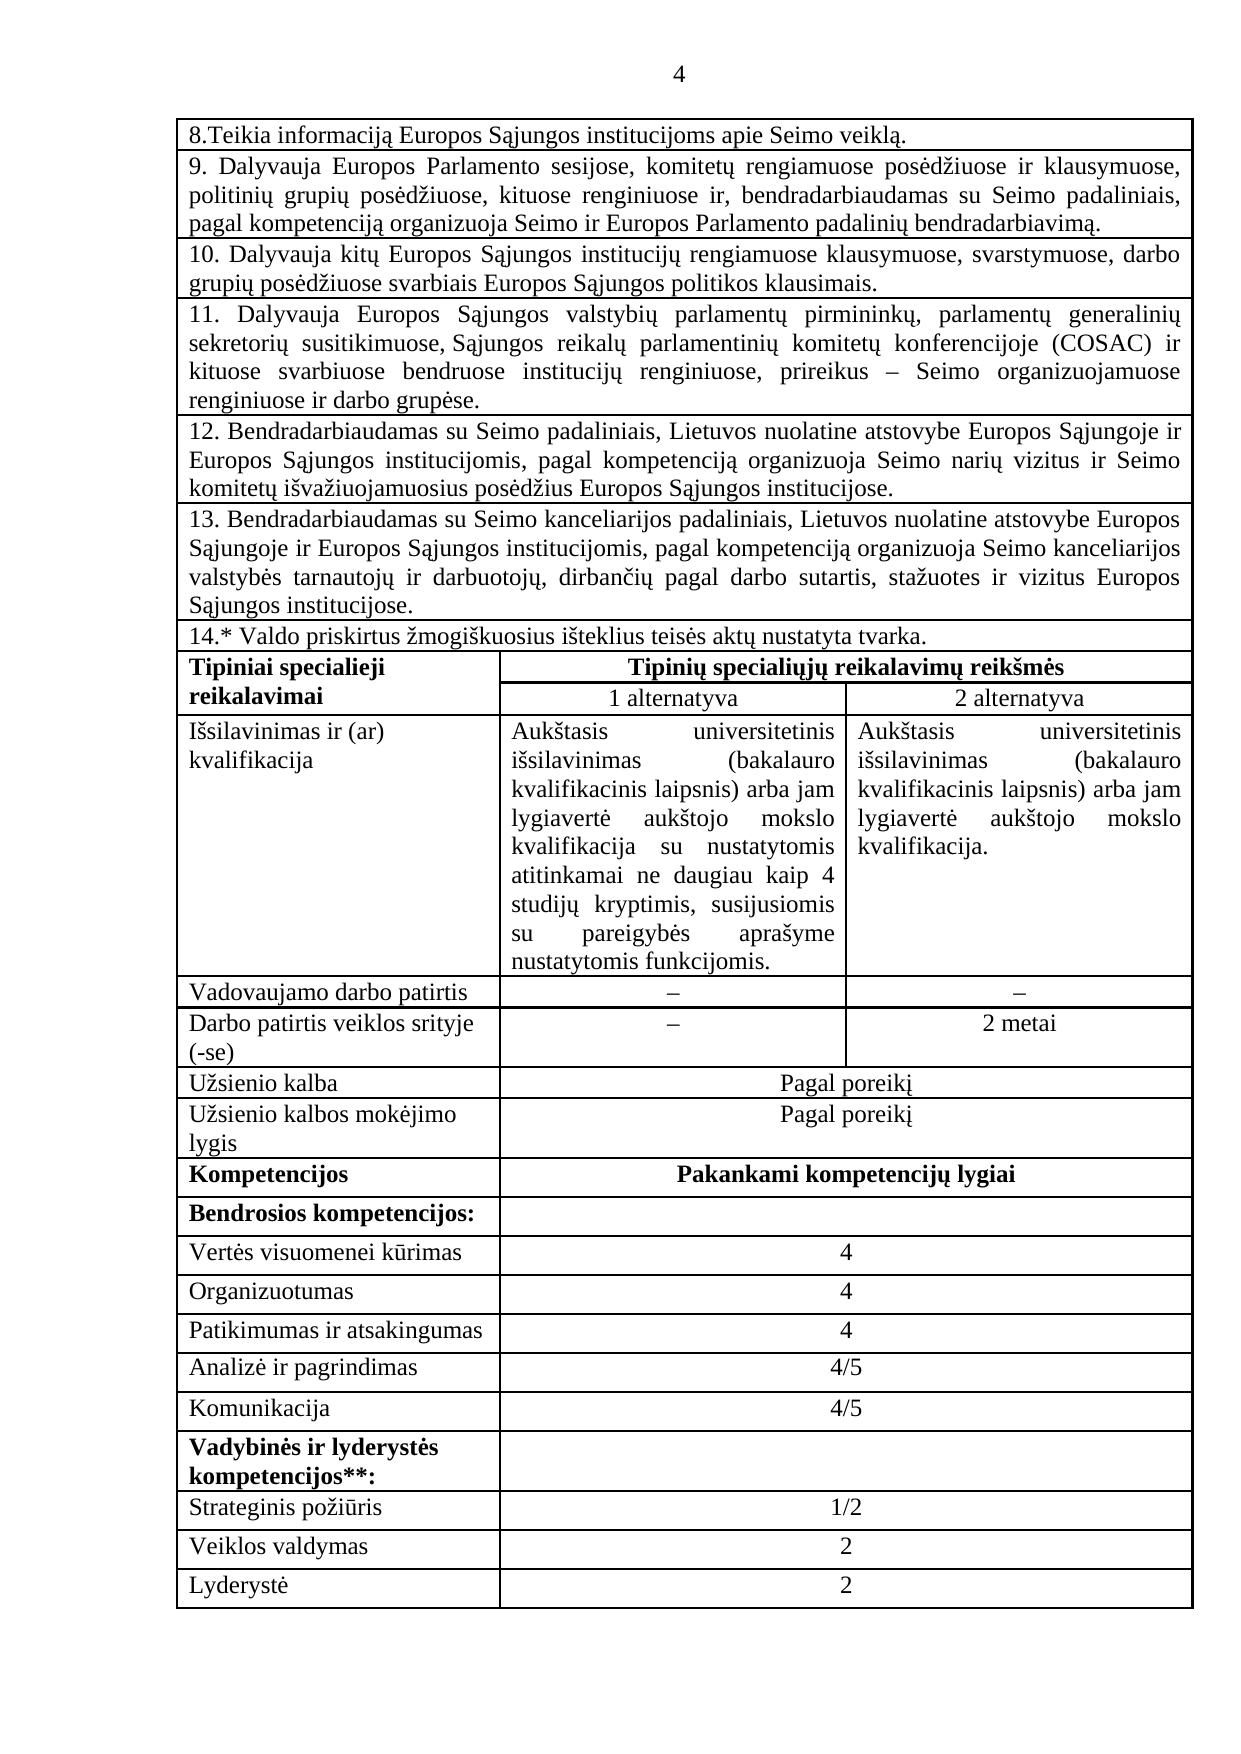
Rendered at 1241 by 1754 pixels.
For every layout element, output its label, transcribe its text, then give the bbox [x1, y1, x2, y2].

table_cell – [501, 977, 845, 1006]
table_cell 4 [501, 1315, 1191, 1352]
table_cell 4 [501, 1237, 1191, 1274]
table_cell Tipinių specialiųjų reikalavimų reikšmės [501, 652, 1191, 681]
table_cell Aukštasis universitetinis išsilavinimas (bakalauro kvalifikacinis laipsnis) arba jam lygiavertė aukštojo mokslo kvalifikacija su nustatytomis atitinkamai ne daugiau kaip 4 studijų kryptimis, susijusiomis su pareigybės aprašyme nustatytomis funkcijomis. [501, 716, 845, 975]
table_cell 1 alternatyva [501, 684, 845, 714]
table_cell Patikimumas ir atsakingumas [178, 1315, 499, 1352]
table_cell 9. Dalyvauja Europos Parlamento sesijose, komitetų rengiamuose posėdžiuose ir klausymuose, politinių grupių posėdžiuose, kituose renginiuose ir, bendradarbiaudamas su Seimo padaliniais, pagal kompetenciją organizuoja Seimo ir Europos Parlamento padalinių bendradarbiavimą. [178, 151, 1191, 237]
table_cell 2 [501, 1531, 1191, 1568]
table_cell 4 [501, 1276, 1191, 1313]
table_cell Tipiniai specialieji reikalavimai [178, 652, 499, 714]
table_cell Pagal poreikį [501, 1068, 1191, 1097]
table_cell 8.Teikia informaciją Europos Sąjungos institucijoms apie Seimo veiklą. [178, 120, 1191, 149]
table_cell 13. Bendradarbiaudamas su Seimo kanceliarijos padaliniais, Lietuvos nuolatine atstovybe Europos Sąjungoje ir Europos Sąjungos institucijomis, pagal kompetenciją organizuoja Seimo kanceliarijos valstybės tarnautojų ir darbuotojų, dirbančių pagal darbo sutartis, stažuotes ir vizitus Europos Sąjungos institucijose. [178, 504, 1191, 619]
table_cell 2 alternatyva [847, 684, 1191, 714]
table_cell 11. Dalyvauja Europos Sąjungos valstybių parlamentų pirmininkų, parlamentų generalinių sekretorių susitikimuose, Sąjungos reikalų parlamentinių komitetų konferencijoje (COSAC) ir kituose svarbiuose bendruose institucijų renginiuose, prireikus – Seimo organizuojamuose renginiuose ir darbo grupėse. [178, 299, 1191, 414]
table_cell Vadovaujamo darbo patirtis [178, 977, 499, 1006]
table_cell Vertės visuomenei kūrimas [178, 1237, 499, 1274]
table_cell Strateginis požiūris [178, 1492, 499, 1529]
table_cell Lyderystė [178, 1570, 499, 1607]
table_cell Pagal poreikį [501, 1099, 1191, 1157]
table_cell Organizuotumas [178, 1276, 499, 1313]
table_cell 2 metai [847, 1009, 1191, 1066]
table_cell 12. Bendradarbiaudamas su Seimo padaliniais, Lietuvos nuolatine atstovybe Europos Sąjungoje ir Europos Sąjungos institucijomis, pagal kompetenciją organizuoja Seimo narių vizitus ir Seimo komitetų išvažiuojamuosius posėdžius Europos Sąjungos institucijose. [178, 416, 1191, 502]
table_cell Analizė ir pagrindimas [178, 1354, 499, 1391]
table_cell Vadybinės ir lyderystės kompetencijos**: [178, 1432, 499, 1490]
table_cell Išsilavinimas ir (ar) kvalifikacija [178, 716, 499, 975]
table_cell Pakankami kompetencijų lygiai [501, 1159, 1191, 1196]
table_cell 14.* Valdo priskirtus žmogiškuosius išteklius teisės aktų nustatyta tvarka. [178, 621, 1191, 650]
table_cell Bendrosios kompetencijos: [178, 1198, 499, 1235]
table_cell [501, 1198, 1191, 1235]
table_cell Kompetencijos [178, 1159, 499, 1196]
table_cell 4/5 [501, 1354, 1191, 1391]
table_cell [501, 1432, 1191, 1490]
table_cell – [501, 1009, 845, 1066]
table_cell Aukštasis universitetinis išsilavinimas (bakalauro kvalifikacinis laipsnis) arba jam lygiavertė aukštojo mokslo kvalifikacija. [847, 716, 1191, 975]
table_cell 4/5 [501, 1393, 1191, 1430]
table_cell – [847, 977, 1191, 1006]
table_cell Užsienio kalbos mokėjimo lygis [178, 1099, 499, 1157]
table_cell Veiklos valdymas [178, 1531, 499, 1568]
table_cell 1/2 [501, 1492, 1191, 1529]
table_cell Užsienio kalba [178, 1068, 499, 1097]
table_cell 2 [501, 1570, 1191, 1607]
table_cell Darbo patirtis veiklos srityje (-se) [178, 1009, 499, 1066]
table_cell Komunikacija [178, 1393, 499, 1430]
table_cell 10. Dalyvauja kitų Europos Sąjungos institucijų rengiamuose klausymuose, svarstymuose, darbo grupių posėdžiuose svarbiais Europos Sąjungos politikos klausimais. [178, 239, 1191, 297]
